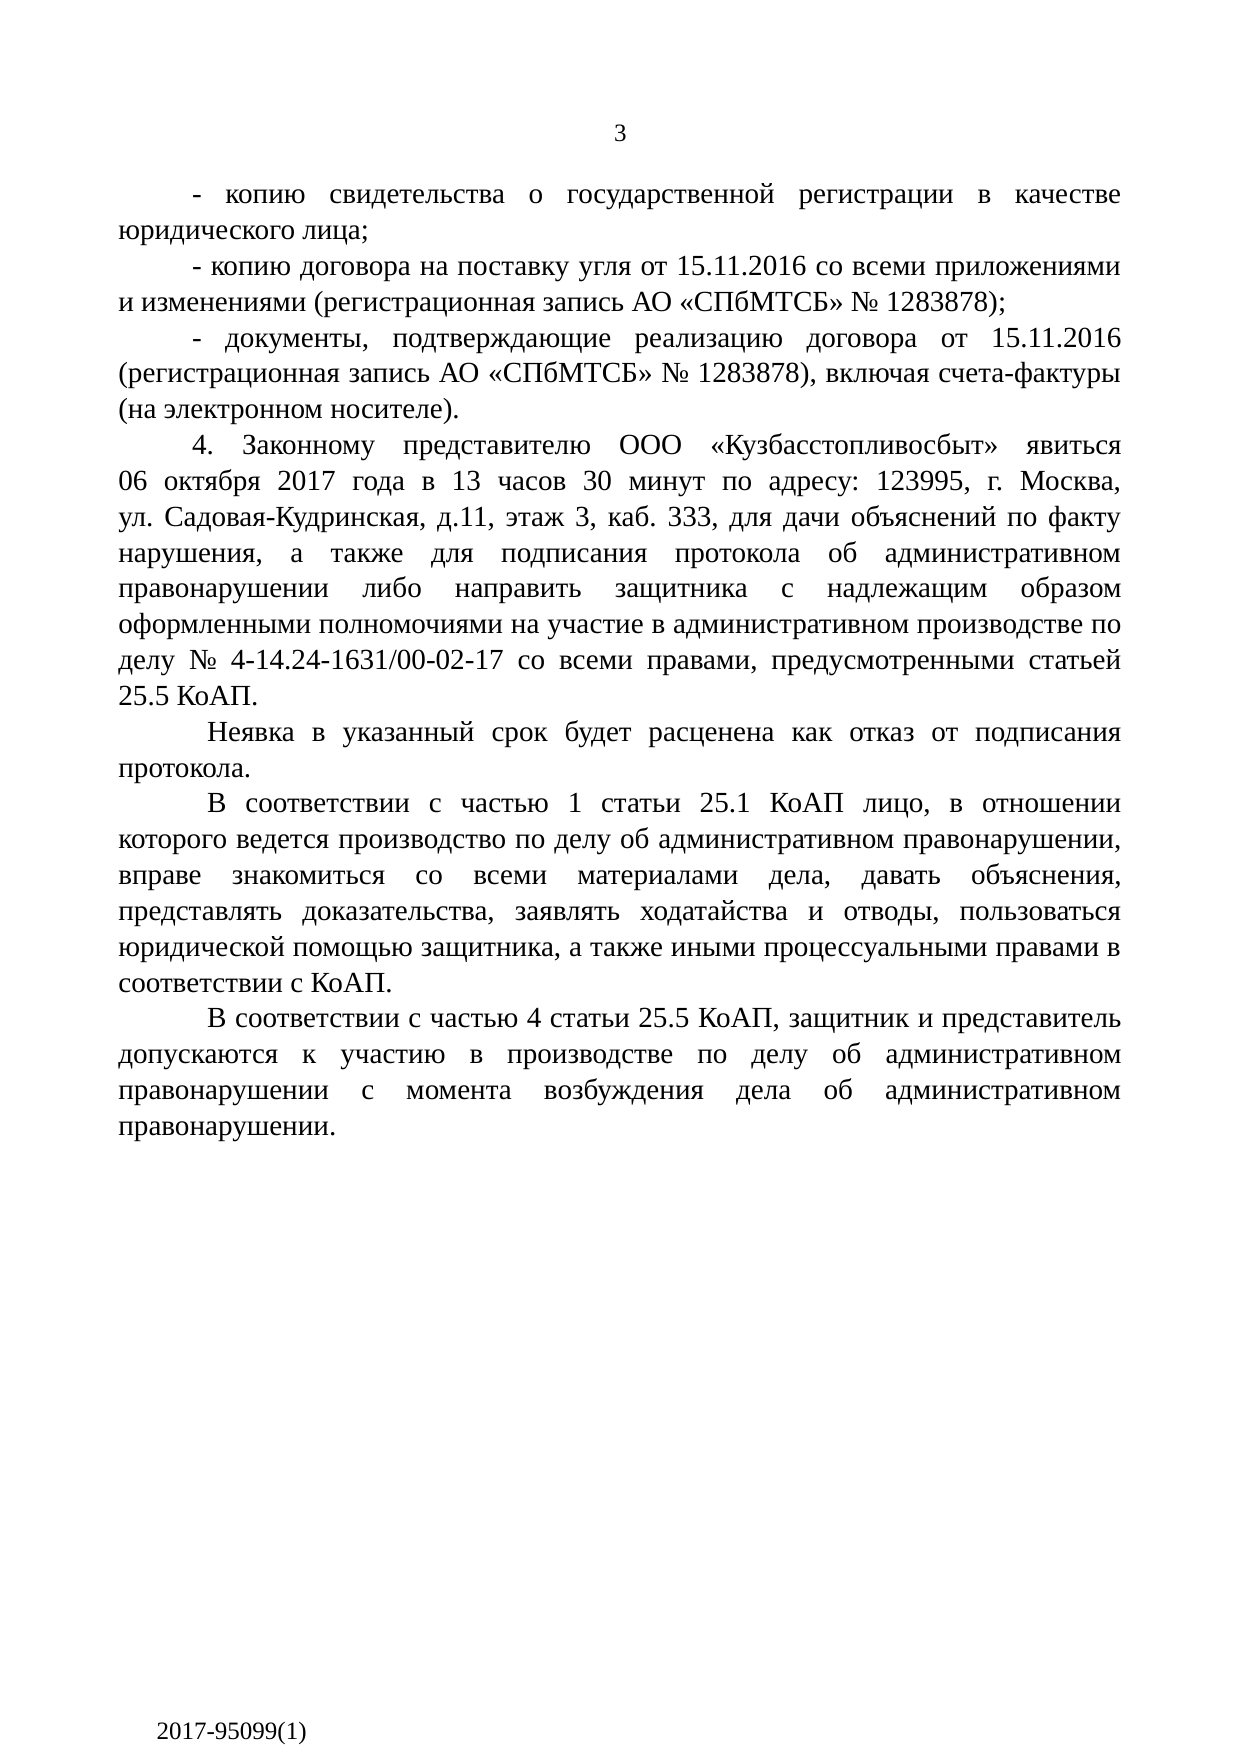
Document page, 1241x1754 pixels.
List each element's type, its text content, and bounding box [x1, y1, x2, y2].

text 4. Законному представителю ООО «Кузбасстопливосбыт» явиться 06 октября 2017 года в 13 часов 30 минут по адресу: 123995, г. Москва, ул. Садовая-Кудринская, д.11, этаж 3, каб. 333, для дачи объяснений по факту нарушения, а также для подписания протокола об административном правонарушении либо направить защитника с надлежащим образом оформленными полномочиями на участие в административном производстве по делу № 4-14.24-1631/00-02-17 со всеми правами, предусмотренными статьей 25.5 КоАП. [118, 427, 1122, 712]
text - копию свидетельства о государственной регистрации в качестве юридического лица; [118, 176, 1122, 246]
text В соответствии с частью 4 статьи 25.5 КоАП, защитник и представитель допускаются к участию в производстве по делу об административном правонарушении с момента возбуждения дела об административном правонарушении. [118, 1001, 1122, 1142]
text В соответствии с частью 1 статьи 25.1 КоАП лицо, в отношении которого ведется производство по делу об административном правонарушении, вправе знакомиться со всеми материалами дела, давать объяснения, представлять доказательства, заявлять ходатайства и отводы, пользоваться юридической помощью защитника, а также иными процессуальными правами в соответствии с КоАП. [118, 786, 1122, 998]
text Неявка в указанный срок будет расценена как отказ от подписания протокола. [118, 714, 1122, 783]
text - документы, подтверждающие реализацию договора от 15.11.2016 (регистрационная запись АО «СПбМТСБ» № 1283878), включая счета-фактуры (на электронном носителе). [118, 320, 1122, 425]
text - копию договора на поставку угля от 15.11.2016 со всеми приложениями и изменениями (регистрационная запись АО «СПбМТСБ» № 1283878); [118, 248, 1122, 317]
